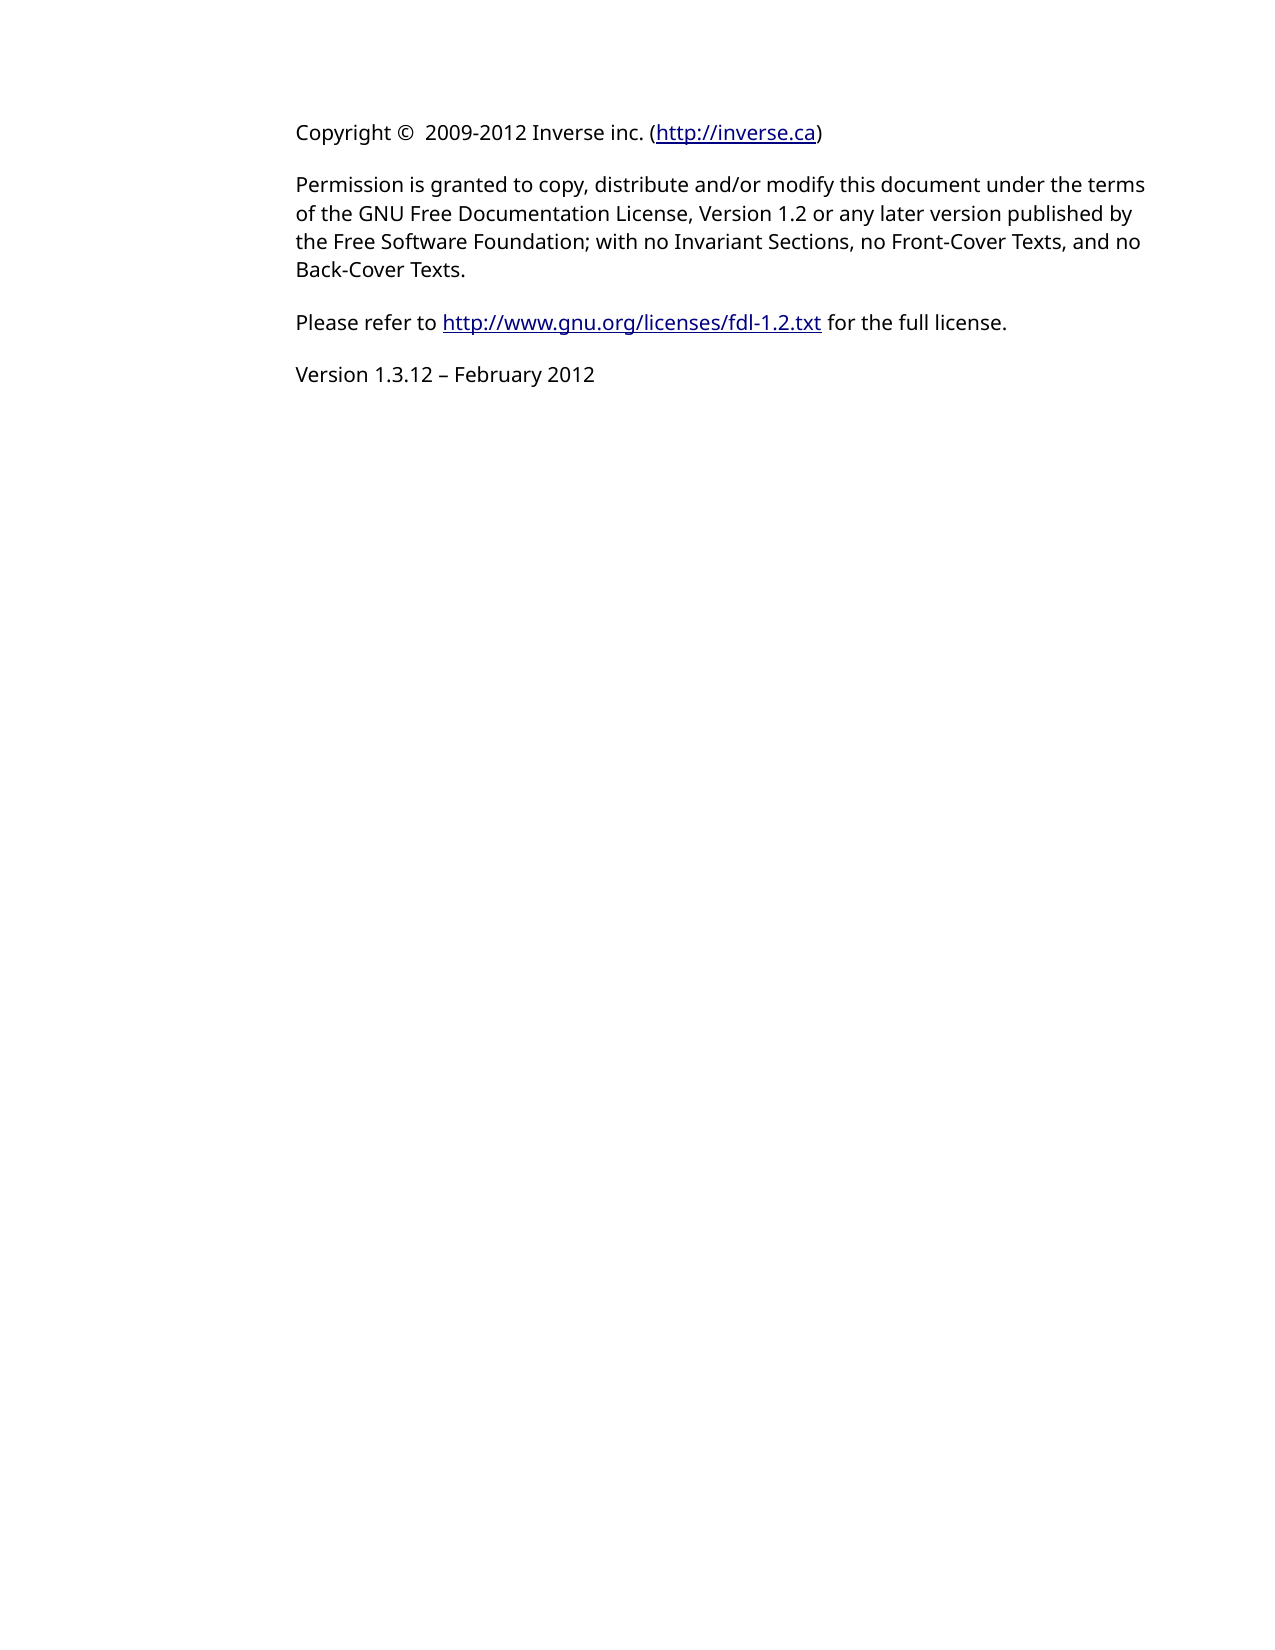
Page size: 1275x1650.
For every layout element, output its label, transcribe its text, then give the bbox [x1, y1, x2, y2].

text Copyright © 2009-2012 Inverse inc. (http://inverse.ca) [295, 118, 1157, 147]
text Version 1.3.12 – February 2012 [295, 360, 1157, 388]
text Permission is granted to copy, distribute and/or modify this document under the terms of the GNU Free Documentation License, Version 1.2 or any later version published by the Free Software Foundation; with no Invariant Sections, no Front-Cover Texts, and no Back-Cover Texts. [295, 170, 1157, 284]
text Please refer to http://www.gnu.org/licenses/fdl-1.2.txt for the full license. [295, 308, 1157, 336]
